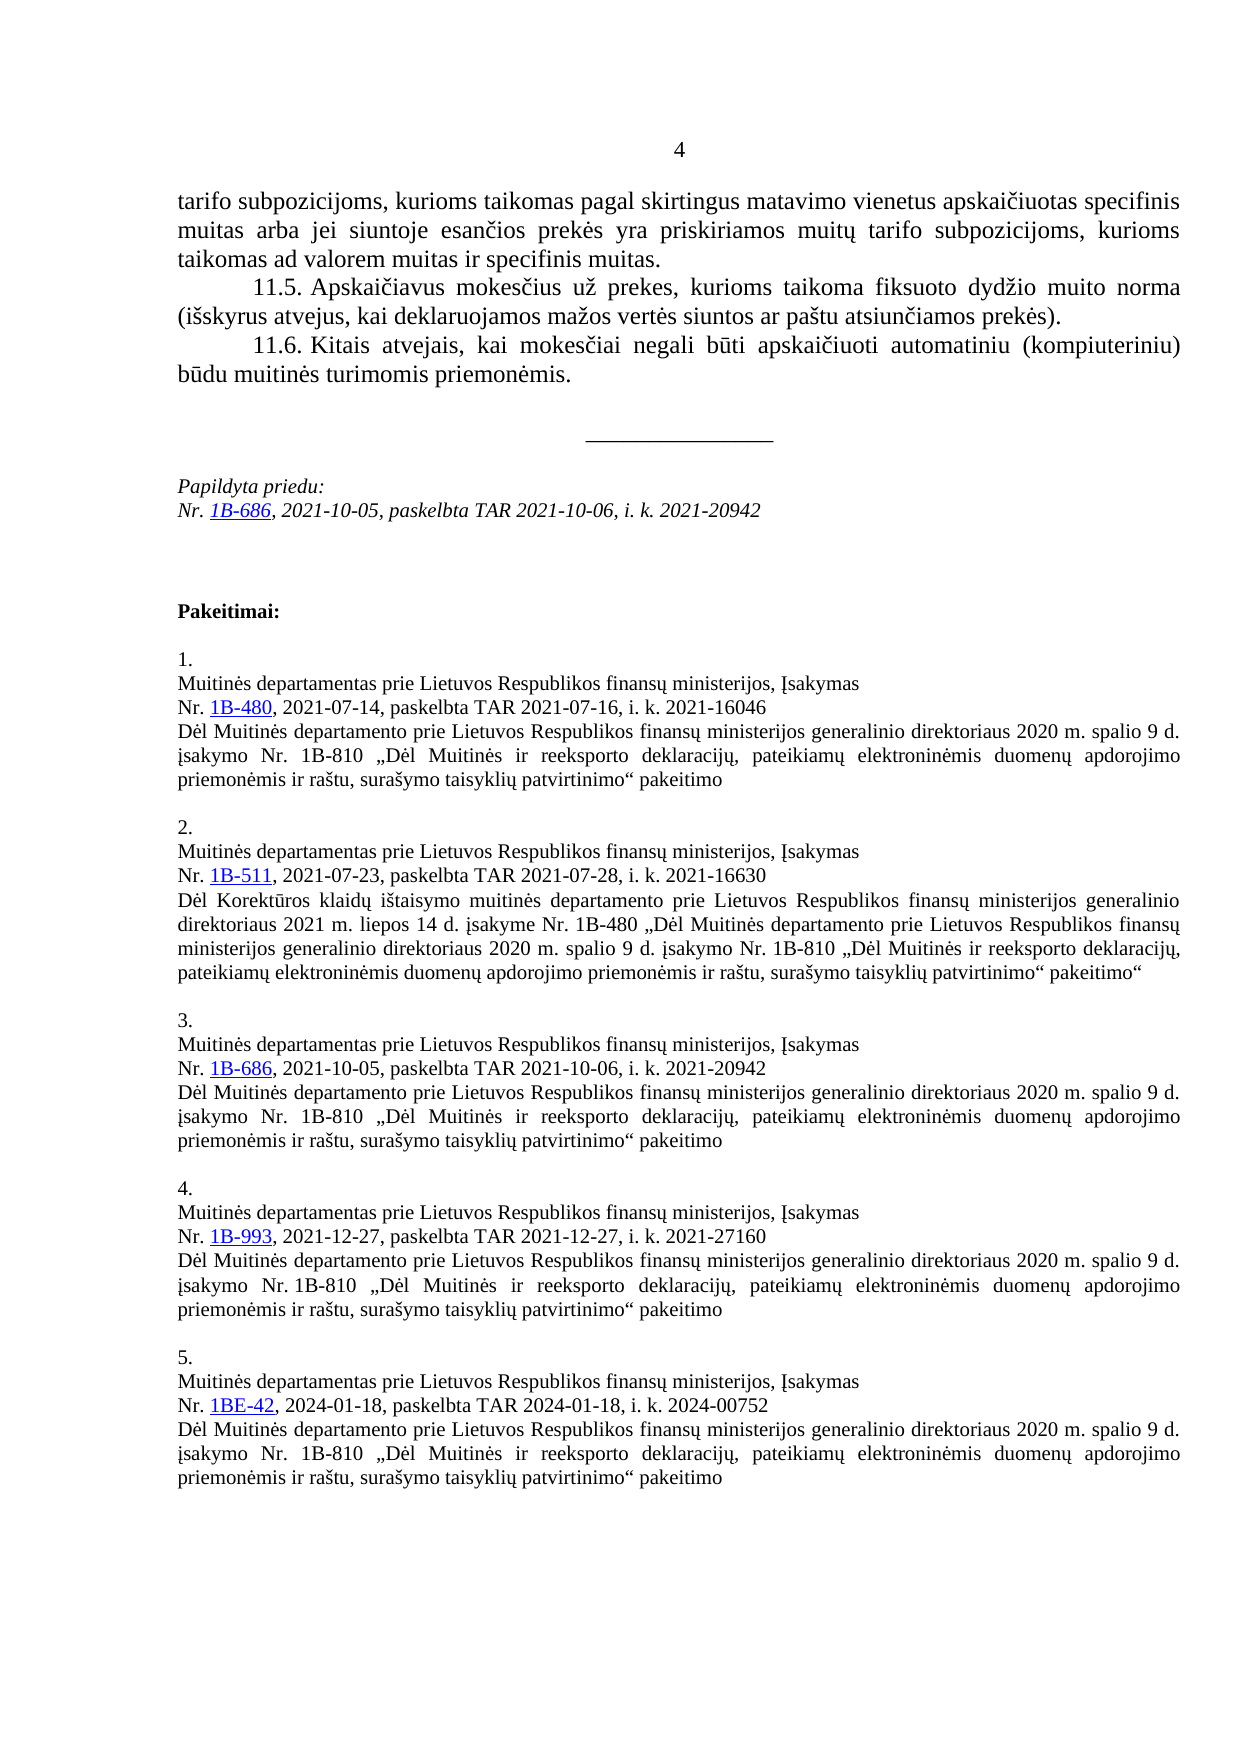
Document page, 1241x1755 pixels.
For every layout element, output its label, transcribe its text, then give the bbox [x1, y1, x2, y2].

text Dėl Muitinės departamento prie Lietuvos Respublikos finansų ministerijos generalinio direktoriaus 2020 m. spalio 9 d. įsakymo Nr. 1B-810 „Dėl Muitinės ir reeksporto deklaracijų, pateikiamų elektroninėmis duomenų apdorojimo priemonėmis ir raštu, surašymo taisyklių patvirtinimo“ pakeitimo [177, 719, 1181, 791]
text Nr. 1BE-42, 2024-01-18, paskelbta TAR 2024-01-18, i. k. 2024-00752 [177, 1393, 1181, 1417]
text Dėl Muitinės departamento prie Lietuvos Respublikos finansų ministerijos generalinio direktoriaus 2020 m. spalio 9 d. įsakymo Nr. 1B-810 „Dėl Muitinės ir reeksporto deklaracijų, pateikiamų elektroninėmis duomenų apdorojimo priemonėmis ir raštu, surašymo taisyklių patvirtinimo“ pakeitimo [177, 1417, 1181, 1489]
text 3. [177, 1008, 1181, 1032]
text Muitinės departamentas prie Lietuvos Respublikos finansų ministerijos, Įsakymas [177, 1369, 1181, 1393]
text Pakeitimai: [177, 599, 1181, 623]
text 2. [177, 815, 1181, 839]
text 11.5. Apskaičiavus mokesčius už prekes, kurioms taikoma fiksuoto dydžio muito norma (išskyrus atvejus, kai deklaruojamos mažos vertės siuntos ar paštu atsiunčiamos prekės). [177, 272, 1181, 330]
text Muitinės departamentas prie Lietuvos Respublikos finansų ministerijos, Įsakymas [177, 671, 1181, 695]
text Muitinės departamentas prie Lietuvos Respublikos finansų ministerijos, Įsakymas [177, 1200, 1181, 1224]
text 11.6. Kitais atvejais, kai mokesčiai negali būti apskaičiuoti automatiniu (kompiuteriniu) būdu muitinės turimomis priemonėmis. [177, 330, 1181, 387]
text tarifo subpozicijoms, kurioms taikomas pagal skirtingus matavimo vienetus apskaičiuotas specifinis muitas arba jei siuntoje esančios prekės yra priskiriamos muitų tarifo subpozicijoms, kurioms taikomas ad valorem muitas ir specifinis muitas. [177, 186, 1181, 272]
text _______________ [177, 416, 1181, 445]
text 1. [177, 647, 1181, 671]
text Dėl Muitinės departamento prie Lietuvos Respublikos finansų ministerijos generalinio direktoriaus 2020 m. spalio 9 d. įsakymo Nr. 1B-810 „Dėl Muitinės ir reeksporto deklaracijų, pateikiamų elektroninėmis duomenų apdorojimo priemonėmis ir raštu, surašymo taisyklių patvirtinimo“ pakeitimo [177, 1080, 1181, 1152]
text Papildyta priedu: [177, 474, 1181, 498]
text Dėl Korektūros klaidų ištaisymo muitinės departamento prie Lietuvos Respublikos finansų ministerijos generalinio direktoriaus 2021 m. liepos 14 d. įsakyme Nr. 1B-480 „Dėl Muitinės departamento prie Lietuvos Respublikos finansų ministerijos generalinio direktoriaus 2020 m. spalio 9 d. įsakymo Nr. 1B-810 „Dėl Muitinės ir reeksporto deklaracijų, pateikiamų elektroninėmis duomenų apdorojimo priemonėmis ir raštu, surašymo taisyklių patvirtinimo“ pakeitimo“ [177, 887, 1181, 984]
text Nr. 1B-993, 2021-12-27, paskelbta TAR 2021-12-27, i. k. 2021-27160 [177, 1224, 1181, 1248]
text Muitinės departamentas prie Lietuvos Respublikos finansų ministerijos, Įsakymas [177, 1032, 1181, 1056]
text 5. [177, 1345, 1181, 1369]
text Nr. 1B-686, 2021-10-05, paskelbta TAR 2021-10-06, i. k. 2021-20942 [177, 498, 1181, 522]
text Nr. 1B-686, 2021-10-05, paskelbta TAR 2021-10-06, i. k. 2021-20942 [177, 1056, 1181, 1080]
text 4. [177, 1176, 1181, 1200]
text Muitinės departamentas prie Lietuvos Respublikos finansų ministerijos, Įsakymas [177, 839, 1181, 863]
text Nr. 1B-480, 2021-07-14, paskelbta TAR 2021-07-16, i. k. 2021-16046 [177, 695, 1181, 719]
text Dėl Muitinės departamento prie Lietuvos Respublikos finansų ministerijos generalinio direktoriaus 2020 m. spalio 9 d. įsakymo Nr. 1B-810 „Dėl Muitinės ir reeksporto deklaracijų, pateikiamų elektroninėmis duomenų apdorojimo priemonėmis ir raštu, surašymo taisyklių patvirtinimo“ pakeitimo [177, 1248, 1181, 1321]
text Nr. 1B-511, 2021-07-23, paskelbta TAR 2021-07-28, i. k. 2021-16630 [177, 863, 1181, 887]
